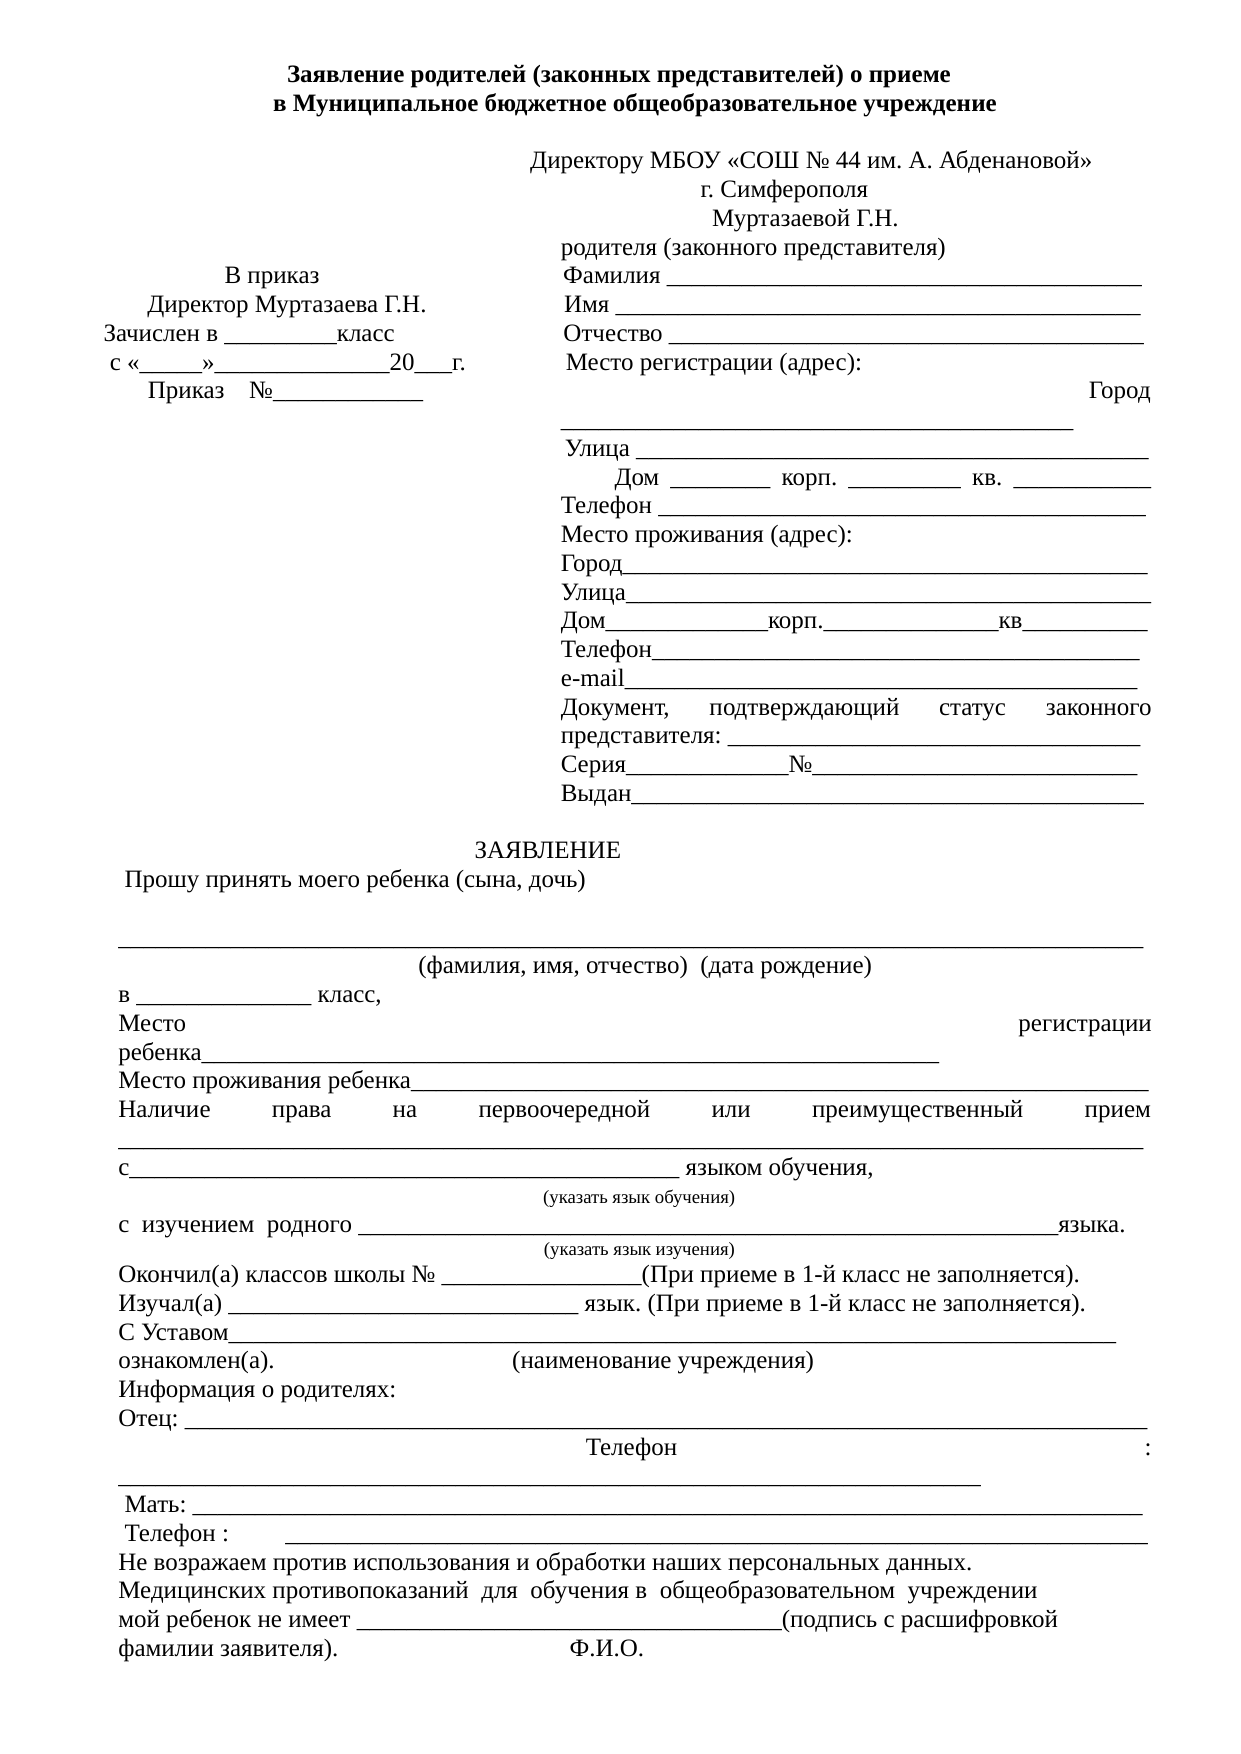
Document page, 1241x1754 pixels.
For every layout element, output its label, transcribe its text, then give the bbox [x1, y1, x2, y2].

text Дом ________ корп. _________ кв. ___________ Телефон _______________________________________ [502, 462, 1152, 519]
text в ______________ класс, [118, 979, 1152, 1008]
text Телефон : _____________________________________________________________________ [118, 1518, 1152, 1547]
text Город__________________________________________ [561, 548, 1152, 577]
text Выдан_________________________________________ [561, 778, 1152, 807]
text Документ, подтверждающий статус законного представителя: _________________________________ [561, 692, 1152, 749]
text Место проживания ребенка___________________________________________________________ [118, 1065, 1152, 1094]
text Муртазаевой Г.Н. [118, 203, 1152, 232]
text Место проживания (адрес): [561, 519, 1152, 548]
text в Муниципальное бюджетное общеобразовательное учреждение [118, 88, 1152, 117]
text Телефон_______________________________________ [561, 634, 1152, 663]
text Не возражаем против использования и обработки наших персональных данных. [118, 1547, 1152, 1576]
text г. Симферополя [694, 174, 1152, 203]
text Медицинских противопоказаний для обучения в общеобразовательном учреждении [118, 1576, 1152, 1604]
text ознакомлен(а). (наименование учреждения) [118, 1346, 1152, 1374]
text Улица _________________________________________ [502, 433, 1152, 462]
text с изучением родного ________________________________________________________языка. [118, 1209, 1152, 1238]
text (указать язык изучения) [118, 1238, 1152, 1259]
text Дом_____________корп.______________кв__________ [561, 605, 1152, 634]
text Мать: ____________________________________________________________________________ [118, 1489, 1152, 1518]
text Зачислен в _________класс Отчество ______________________________________ [103, 318, 1152, 347]
text Окончил(а) классов школы № ________________(При приеме в 1-й класс не заполняется). [118, 1259, 1152, 1288]
text Информация о родителях: [118, 1374, 1152, 1403]
text родителя (законного представителя) [561, 232, 1152, 260]
text ЗАЯВЛЕНИЕ [118, 835, 1152, 864]
text Прошу принять моего ребенка (сына, дочь) [118, 864, 1152, 893]
text Улица__________________________________________ [561, 577, 1152, 605]
text Приказ №____________ Город _________________________________________ [148, 375, 1152, 433]
text (фамилия, имя, отчество) (дата рождение) [118, 950, 1152, 979]
text С Уставом_______________________________________________________________________ [118, 1317, 1152, 1346]
text __________________________________________________________________________________ [118, 922, 1152, 950]
text Директор Муртазаева Г.Н. Имя __________________________________________ [103, 289, 1152, 318]
text В приказ Фамилия ______________________________________ [118, 260, 1152, 289]
text Телефон : _____________________________________________________________________ [118, 1432, 1152, 1489]
text фамилии заявителя). Ф.И.О. [118, 1633, 1152, 1662]
text e-mail_________________________________________ [561, 663, 1152, 692]
text Место регистрации ребенка___________________________________________________________ [118, 1008, 1152, 1065]
text Наличие права на первоочередной или преимущественный прием __________________________________________________________________________________с____________________________________________ языком обучения, [118, 1094, 1152, 1180]
text мой ребенок не имеет __________________________________(подпись с расшифровкой [118, 1604, 1152, 1633]
text Серия_____________№__________________________ [561, 749, 1152, 778]
text Директору МБОУ «СОШ № 44 им. А. Абденановой» [74, 145, 1152, 174]
text с «_____»______________20___г. Место регистрации (адрес): [103, 347, 1152, 375]
text (указать язык обучения) [118, 1180, 1152, 1209]
text Отец: _____________________________________________________________________________ [118, 1403, 1152, 1432]
text Изучал(а) ____________________________ язык. (При приеме в 1-й класс не заполняется). [118, 1288, 1152, 1317]
text Заявление родителей (законных представителей) о приеме [118, 59, 1152, 88]
